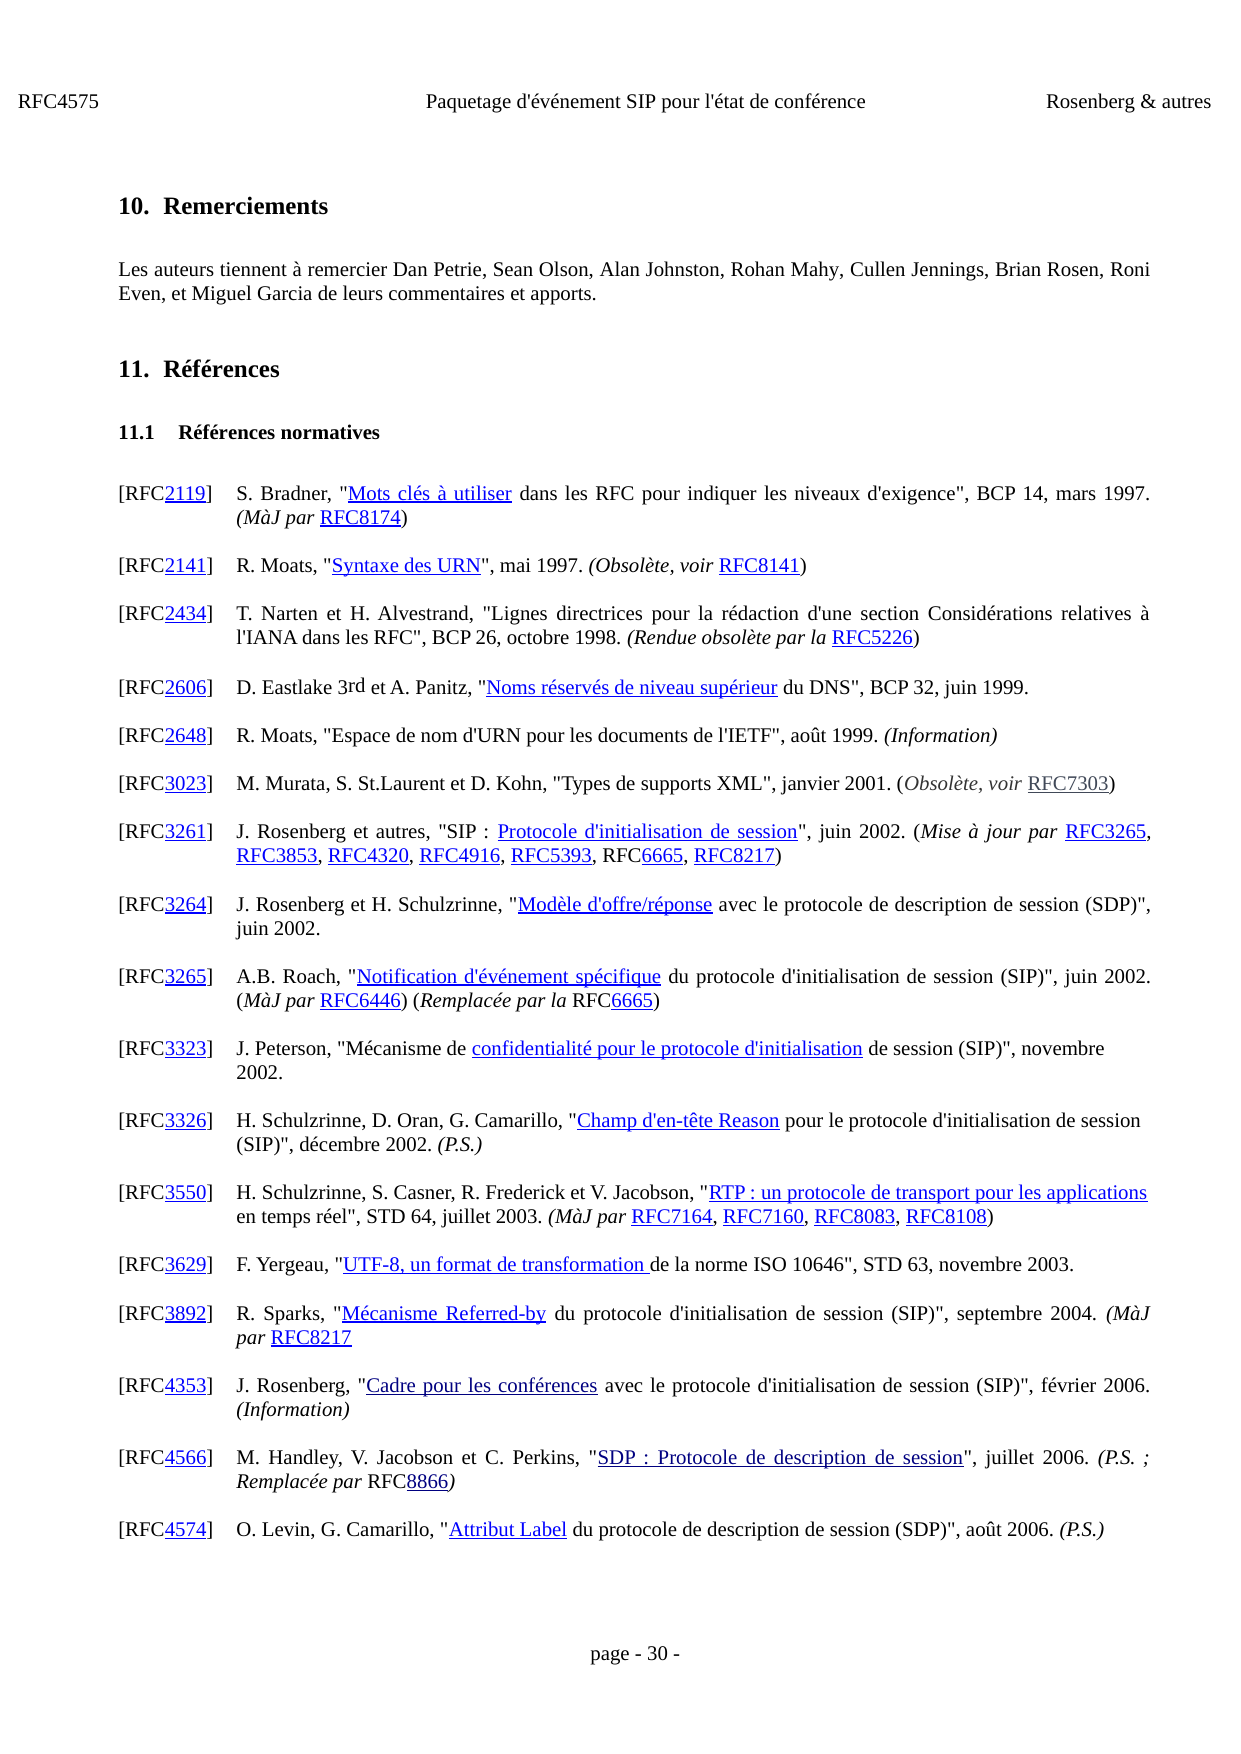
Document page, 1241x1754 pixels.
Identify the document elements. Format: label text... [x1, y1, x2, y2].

subtitle 10. Remerciements [118, 191, 1152, 220]
text Les auteurs tiennent à remercier Dan Petrie, Sean Olson, Alan Johnston, Rohan Mahy, Cullen Jennings, Brian Rosen, Roni Even, et Miguel Garcia de leurs commentaires et apports. [118, 256, 1152, 304]
text [RFC3629] F. Yergeau, "UTF-8, un format de transformation de la norme ISO 10646", STD 63, novembre 2003. [118, 1252, 1152, 1276]
text [RFC3023] M. Murata, S. St.Laurent et D. Kohn, "Types de supports XML", janvier 2001. (Obsolète, voir RFC7303) [118, 771, 1152, 795]
text [RFC4566] M. Handley, V. Jacobson et C. Perkins, "SDP : Protocole de description de session", juillet 2006. (P.S. ; Remplacée par RFC8866) [118, 1445, 1152, 1493]
text [RFC3261] J. Rosenberg et autres, "SIP : Protocole d'initialisation de session", juin 2002. (Mise à jour par RFC3265, RFC3853, RFC4320, RFC4916, RFC5393, RFC6665, RFC8217) [118, 819, 1152, 867]
text [RFC2141] R. Moats, "Syntaxe des URN", mai 1997. (Obsolète, voir RFC8141) [118, 553, 1152, 577]
text [RFC4353] J. Rosenberg, "Cadre pour les conférences avec le protocole d'initialisation de session (SIP)", février 2006. (Information) [118, 1373, 1152, 1421]
text [RFC3892] R. Sparks, "Mécanisme Referred-by du protocole d'initialisation de session (SIP)", septembre 2004. (MàJ par RFC8217 [118, 1301, 1152, 1349]
text [RFC3265] A.B. Roach, "Notification d'événement spécifique du protocole d'initialisation de session (SIP)", juin 2002. (MàJ par RFC6446) (Remplacée par la RFC6665) [118, 964, 1152, 1012]
text [RFC3326] H. Schulzrinne, D. Oran, G. Camarillo, "Champ d'en-tête Reason pour le protocole d'initialisation de session (SIP)", décembre 2002. (P.S.) [118, 1108, 1152, 1156]
text [RFC2648] R. Moats, "Espace de nom d'URN pour les documents de l'IETF", août 1999. (Information) [118, 723, 1152, 747]
subtitle 11. Références [118, 354, 1152, 382]
text [RFC2434] T. Narten et H. Alvestrand, "Lignes directrices pour la rédaction d'une section Considérations relatives à l'IANA dans les RFC", BCP 26, octobre 1998. (Rendue obsolète par la RFC5226) [118, 601, 1152, 649]
text [RFC4574] O. Levin, G. Camarillo, "Attribut Label du protocole de description de session (SDP)", août 2006. (P.S.) [118, 1517, 1152, 1541]
subtitle 11.1 Références normatives [118, 420, 1152, 444]
text [RFC3264] J. Rosenberg et H. Schulzrinne, "Modèle d'offre/réponse avec le protocole de description de session (SDP)", juin 2002. [118, 891, 1152, 939]
text [RFC3323] J. Peterson, "Mécanisme de confidentialité pour le protocole d'initialisation de session (SIP)", novembre 2002. [118, 1036, 1152, 1084]
text [RFC3550] H. Schulzrinne, S. Casner, R. Frederick et V. Jacobson, "RTP : un protocole de transport pour les applications en temps réel", STD 64, juillet 2003. (MàJ par RFC7164, RFC7160, RFC8083, RFC8108) [118, 1180, 1152, 1228]
text [RFC2119] S. Bradner, "Mots clés à utiliser dans les RFC pour indiquer les niveaux d'exigence", BCP 14, mars 1997. (MàJ par RFC8174) [118, 481, 1152, 529]
text [RFC2606] D. Eastlake 3rd et A. Panitz, "Noms réservés de niveau supérieur du DNS", BCP 32, juin 1999. [118, 673, 1152, 699]
